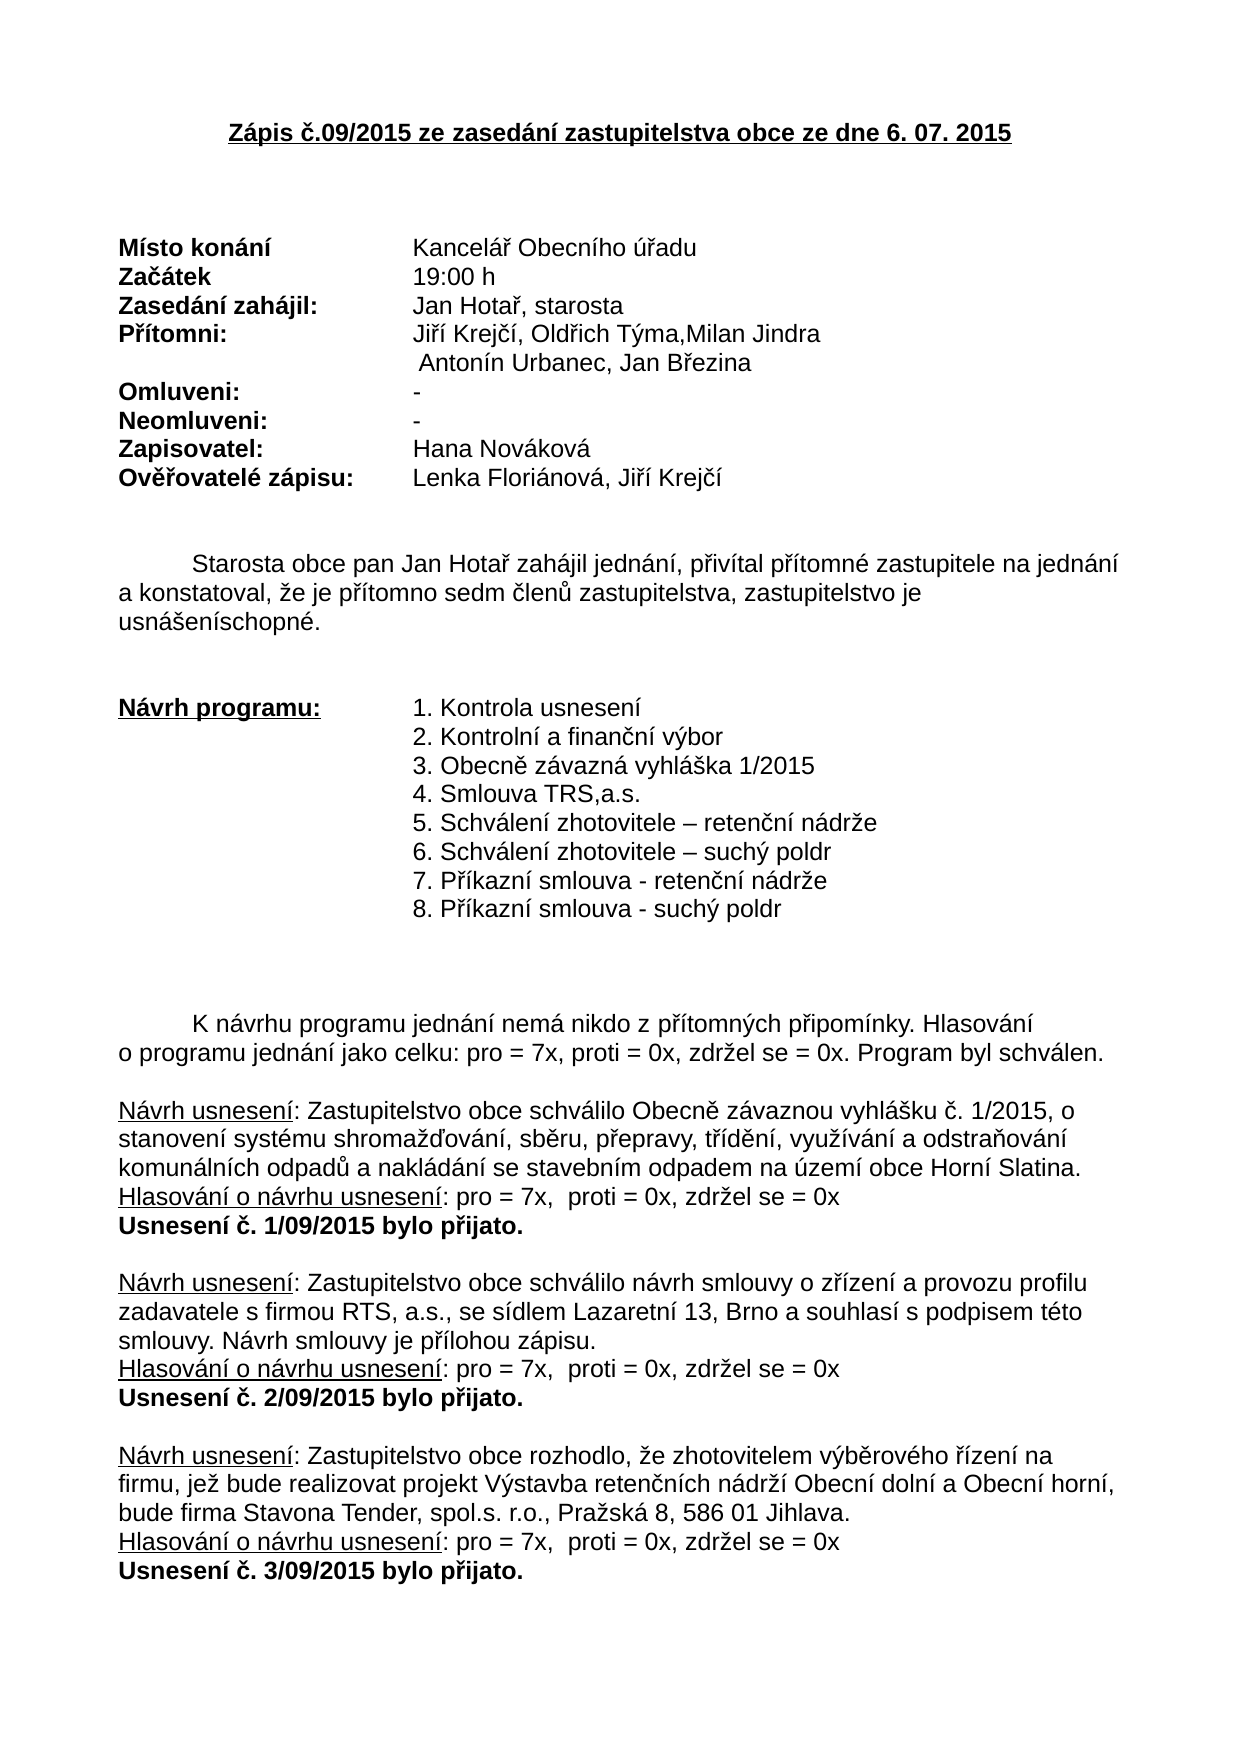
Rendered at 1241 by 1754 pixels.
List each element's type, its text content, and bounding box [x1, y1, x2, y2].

text Hlasování o návrhu usnesení: pro = 7x, proti = 0x, zdržel se = 0x Usnesení č. 2/09/2015 bylo přijato. [118, 1354, 1122, 1412]
text Starosta obce pan Jan Hotař zahájil jednání, přivítal přítomné zastupitele na jednání a konstatoval, že je přítomno sedm členů zastupitelstva, zastupitelstvo je usnášeníschopné. [118, 549, 1122, 636]
text Omluveni: - [118, 377, 1122, 406]
text Hlasování o návrhu usnesení: pro = 7x, proti = 0x, zdržel se = 0x Usnesení č. 1/09/2015 bylo přijato. [118, 1182, 1122, 1239]
text 2. Kontrolní a finanční výbor [118, 722, 1122, 751]
text Návrh usnesení: Zastupitelstvo obce schválilo návrh smlouvy o zřízení a provozu profilu zadavatele s firmou RTS, a.s., se sídlem Lazaretní 13, Brno a souhlasí s podpisem této smlouvy. Návrh smlouvy je přílohou zápisu. [118, 1268, 1122, 1354]
text Přítomni: Jiří Krejčí, Oldřich Týma,Milan Jindra [118, 319, 1122, 348]
text Neomluveni: - [118, 406, 1122, 434]
text Místo konání Kancelář Obecního úřadu [118, 233, 1122, 262]
text 4. Smlouva TRS,a.s. [118, 779, 1122, 808]
text Zasedání zahájil: Jan Hotař, starosta [118, 291, 1122, 319]
text 6. Schválení zhotovitele – suchý poldr 7. Příkazní smlouva - retenční nádrže [118, 837, 1122, 894]
text Hlasování o návrhu usnesení: pro = 7x, proti = 0x, zdržel se = 0x Usnesení č. 3/09/2015 bylo přijato. [118, 1527, 1122, 1584]
text Ověřovatelé zápisu: Lenka Floriánová, Jiří Krejčí [118, 463, 1122, 492]
text Návrh programu: 1. Kontrola usnesení [118, 693, 1122, 722]
text 5. Schválení zhotovitele – retenční nádrže [118, 808, 1122, 837]
text Zapisovatel: Hana Nováková [118, 434, 1122, 463]
text 3. Obecně závazná vyhláška 1/2015 [118, 751, 1122, 779]
text Antonín Urbanec, Jan Březina [118, 348, 1122, 377]
text K návrhu programu jednání nemá nikdo z přítomných připomínky. Hlasování [118, 1009, 1122, 1038]
text Zápis č.09/2015 ze zasedání zastupitelstva obce ze dne 6. 07. 2015 [118, 118, 1122, 147]
text Začátek 19:00 h [118, 262, 1122, 291]
text Návrh usnesení: Zastupitelstvo obce schválilo Obecně závaznou vyhlášku č. 1/2015, o stanovení systému shromažďování, sběru, přepravy, třídění, využívání a odstraňování komunálních odpadů a nakládání se stavebním odpadem na území obce Horní Slatina. [118, 1096, 1122, 1182]
text 8. Příkazní smlouva - suchý poldr [118, 894, 1122, 923]
text Návrh usnesení: Zastupitelstvo obce rozhodlo, že zhotovitelem výběrového řízení na firmu, jež bude realizovat projekt Výstavba retenčních nádrží Obecní dolní a Obecní horní, bude firma Stavona Tender, spol.s. r.o., Pražská 8, 586 01 Jihlava. [118, 1441, 1122, 1527]
text o programu jednání jako celku: pro = 7x, proti = 0x, zdržel se = 0x. Program byl schválen. [118, 1038, 1122, 1067]
